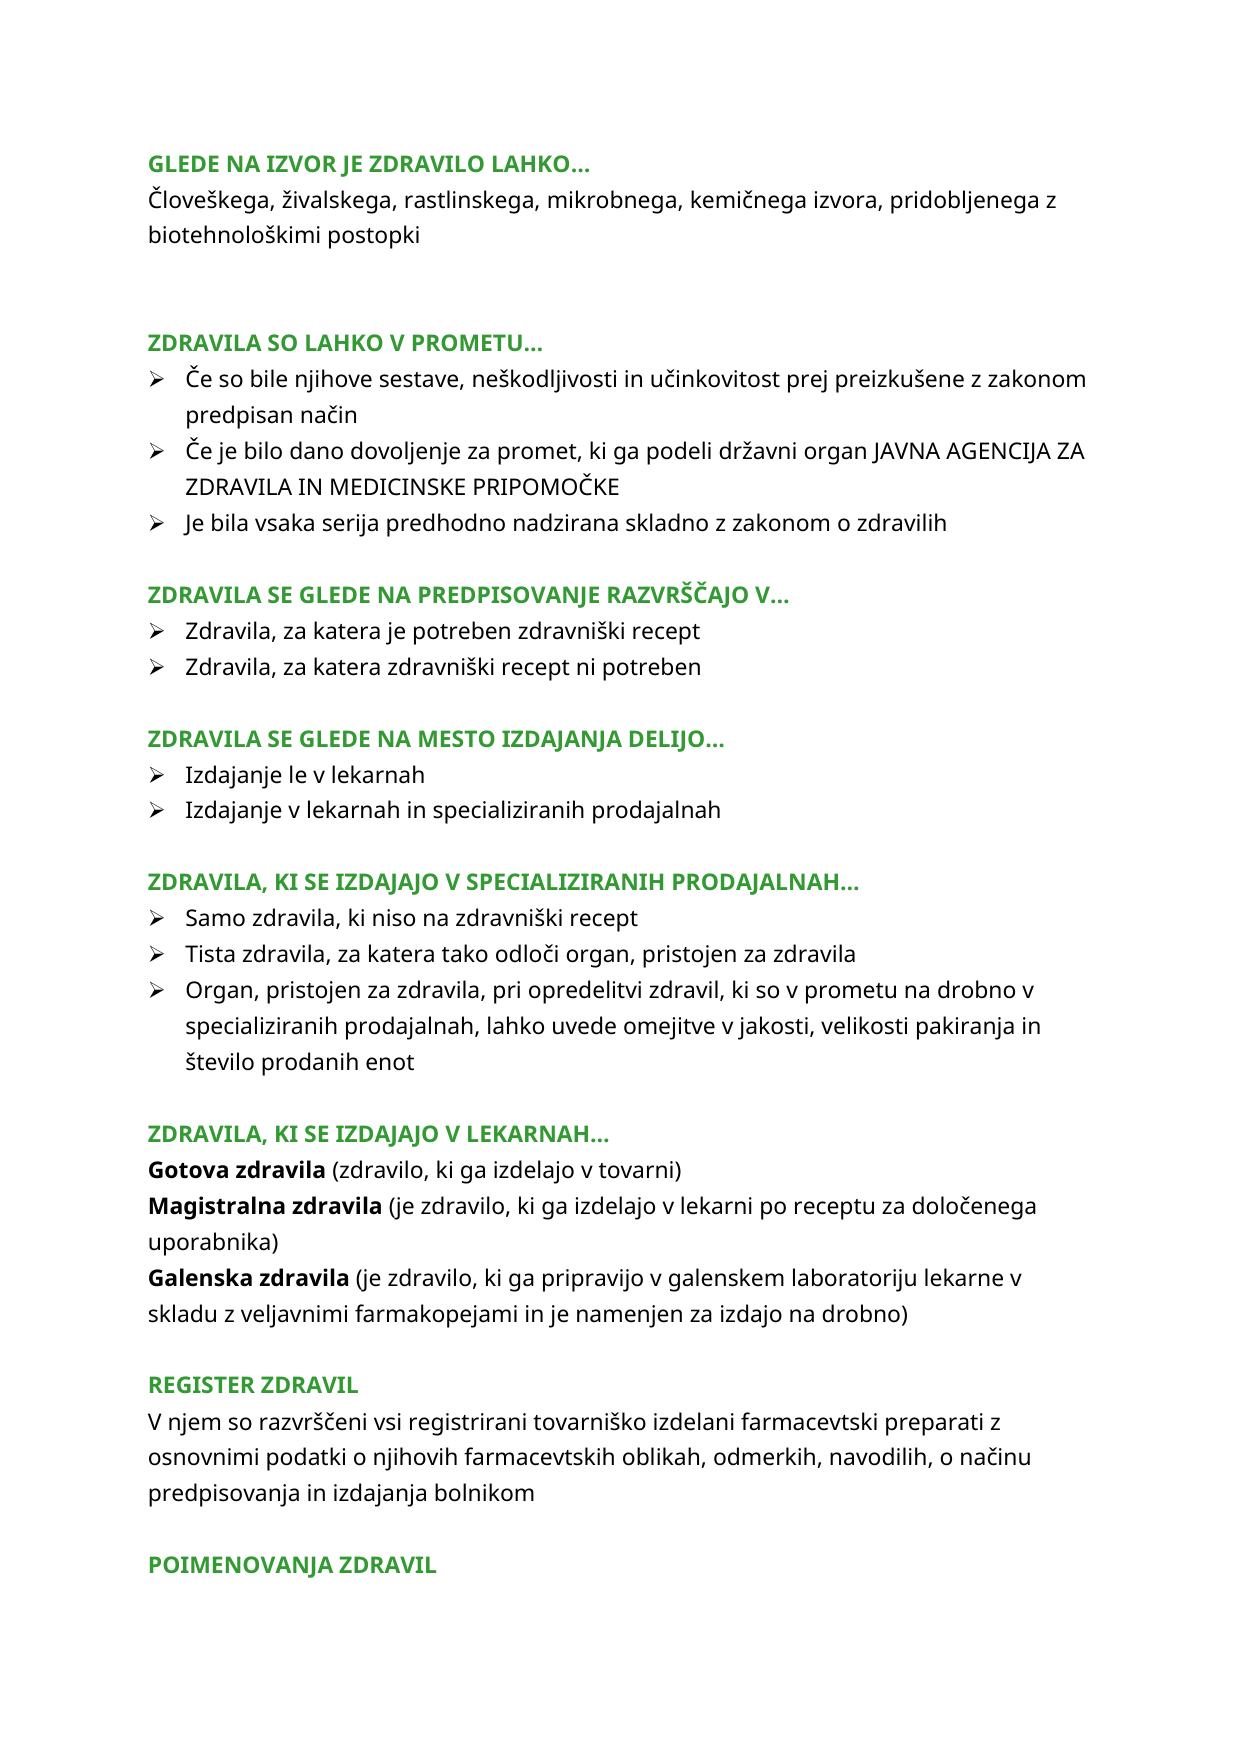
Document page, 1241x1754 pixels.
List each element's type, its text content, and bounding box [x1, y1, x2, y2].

list ZDRAVILA SO LAHKO V PROMETU… [148, 327, 1093, 358]
list GLEDE NA IZVOR JE ZDRAVILO LAHKO… [148, 148, 1093, 179]
list ZDRAVILA SE GLEDE NA PREDPISOVANJE RAZVRŠČAJO V… [148, 579, 1093, 610]
list Človeškega, živalskega, rastlinskega, mikrobnega, kemičnega izvora, pridobljenega z biotehnološkimi postopki [148, 183, 1093, 251]
list Izdajanje le v lekarnah [148, 758, 1093, 790]
list REGISTER ZDRAVIL [148, 1369, 1093, 1401]
list Organ, pristojen za zdravila, pri opredelitvi zdravil, ki so v prometu na drobno v specializiranih prodajalnah, lahko uvede omejitve v jakosti, velikosti pakiranja in število prodanih enot [148, 974, 1093, 1077]
list ZDRAVILA, KI SE IZDAJAJO V SPECIALIZIRANIH PRODAJALNAH… [148, 866, 1093, 898]
list Je bila vsaka serija predhodno nadzirana skladno z zakonom o zdravilih [148, 507, 1093, 538]
list Galenska zdravila (je zdravilo, ki ga pripravijo v galenskem laboratoriju lekarne v skladu z veljavnimi farmakopejami in je namenjen za izdajo na drobno) [148, 1262, 1093, 1329]
list Samo zdravila, ki niso na zdravniški recept [148, 902, 1093, 933]
list Če je bilo dano dovoljenje za promet, ki ga podeli državni organ JAVNA AGENCIJA ZA ZDRAVILA IN MEDICINSKE PRIPOMOČKE [148, 435, 1093, 502]
list Zdravila, za katera zdravniški recept ni potreben [148, 651, 1093, 682]
list Če so bile njihove sestave, neškodljivosti in učinkovitost prej preizkušene z zakonom predpisan način [148, 363, 1093, 430]
list ZDRAVILA SE GLEDE NA MESTO IZDAJANJA DELIJO… [148, 723, 1093, 754]
list ZDRAVILA, KI SE IZDAJAJO V LEKARNAH… [148, 1118, 1093, 1149]
list Magistralna zdravila (je zdravilo, ki ga izdelajo v lekarni po receptu za določenega uporabnika) [148, 1190, 1093, 1257]
list Izdajanje v lekarnah in specializiranih prodajalnah [148, 794, 1093, 826]
list POIMENOVANJA ZDRAVIL [148, 1549, 1093, 1580]
list V njem so razvrščeni vsi registrirani tovarniško izdelani farmacevtski preparati z osnovnimi podatki o njihovih farmacevtskih oblikah, odmerkih, navodilih, o načinu predpisovanja in izdajanja bolnikom [148, 1405, 1093, 1508]
list Tista zdravila, za katera tako odloči organ, pristojen za zdravila [148, 938, 1093, 969]
list Zdravila, za katera je potreben zdravniški recept [148, 615, 1093, 646]
list Gotova zdravila (zdravilo, ki ga izdelajo v tovarni) [148, 1154, 1093, 1185]
